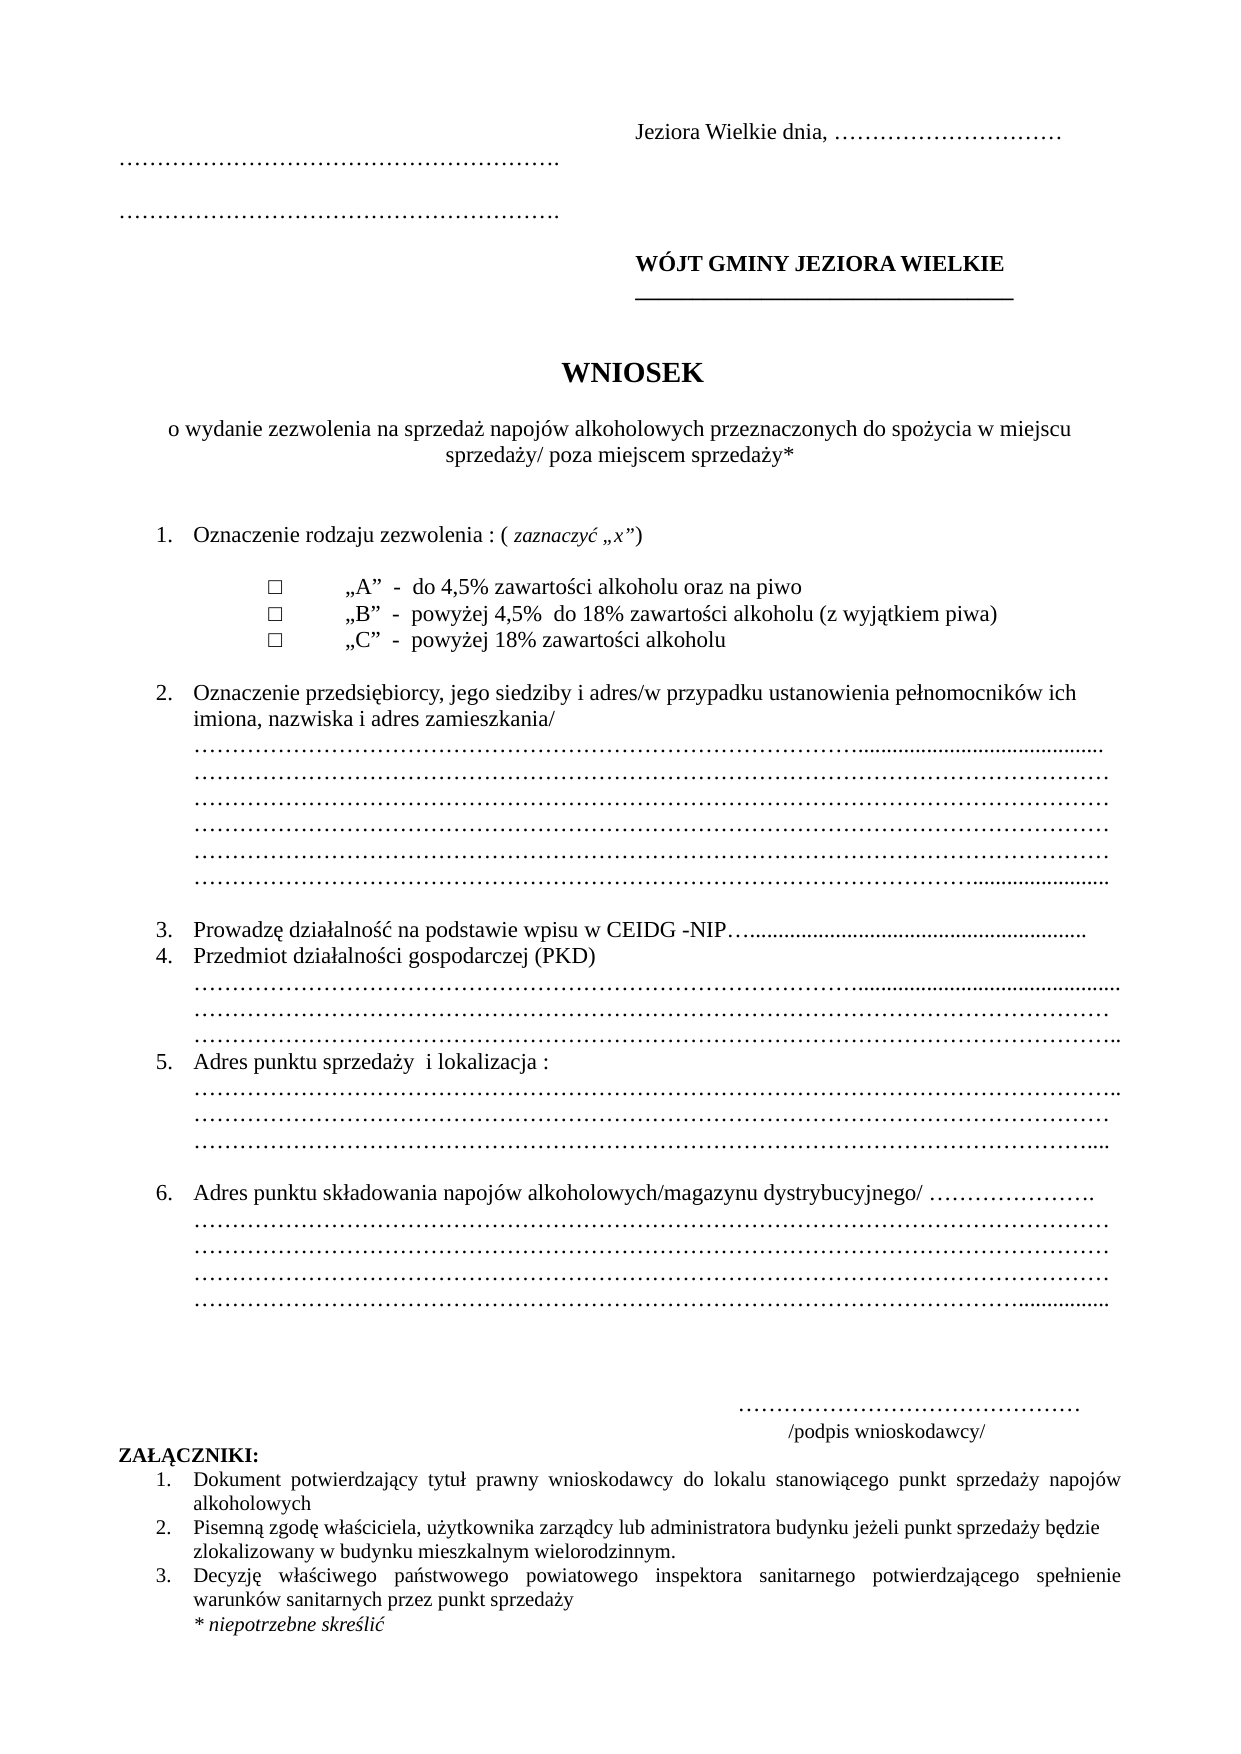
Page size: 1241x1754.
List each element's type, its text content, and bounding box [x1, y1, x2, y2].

list Oznaczenie przedsiębiorcy, jego siedziby i adres/w przypadku ustanowienia pełnomocników ich imiona, nazwiska i adres zamieszkania/ ……………………………………………………………………………........................................... ……………………………………………………………………………………………………………………………………………………………………………………………………………………………………………………………………………………………………………………………………………………………………………………………………………………………………………………………………………………………………………………………………........................ [156, 679, 1122, 889]
text ZAŁĄCZNIKI: [118, 1443, 1122, 1467]
list Decyzję właściwego państwowego powiatowego inspektora sanitarnego potwierdzającego spełnienie warunków sanitarnych przez punkt sprzedaży [156, 1563, 1122, 1611]
text WNIOSEK [118, 355, 1122, 389]
text …………………………………………………. [118, 144, 1122, 171]
list Pisemną zgodę właściciela, użytkownika zarządcy lub administratora budynku jeżeli punkt sprzedaży będzie zlokalizowany w budynku mieszkalnym wielorodzinnym. [156, 1515, 1122, 1563]
list □ „A” - do 4,5% zawartości alkoholu oraz na piwo [231, 573, 1122, 600]
text WÓJT GMINY JEZIORA WIELKIE [118, 250, 1122, 276]
list Oznaczenie rodzaju zezwolenia : ( zaznaczyć „x”) [156, 521, 1122, 547]
text o wydanie zezwolenia na sprzedaż napojów alkoholowych przeznaczonych do spożycia w miejscu sprzedaży/ poza miejscem sprzedaży* [118, 415, 1122, 468]
list Adres punktu składowania napojów alkoholowych/magazynu dystrybucyjnego/ …………………. ………………………………………………………………………………………………………………………………………………………………………………………………………………………………………………………………………………………………………………………………………………………………………………………………………………………………................ [156, 1179, 1122, 1311]
text ……………………………………… /podpis wnioskodawcy/ [118, 1390, 1122, 1443]
list * niepotrzebne skreślić [156, 1611, 1122, 1636]
list Adres punktu sprzedaży i lokalizacja : ………………………………………………………………………………………………………….. ………………………………………………………………………………………………………………………………………………………………………………………………………………….... [156, 1048, 1122, 1153]
text Jeziora Wielkie dnia, ………………………… [118, 118, 1122, 144]
list Prowadzę działalność na podstawie wpisu w CEIDG -NIP…........................................................... [156, 916, 1122, 942]
list □ „C” - powyżej 18% zawartości alkoholu [231, 626, 1122, 652]
list Dokument potwierdzający tytuł prawny wnioskodawcy do lokalu stanowiącego punkt sprzedaży napojów alkoholowych [156, 1467, 1122, 1515]
list Przedmiot działalności gospodarczej (PKD) …………………………………………………………………………….............................................. …………………………………………………………………………………………………………………………………………………………………………………………………………………….. [156, 942, 1122, 1048]
text _________________________________ [118, 276, 1122, 303]
list □ „B” - powyżej 4,5% do 18% zawartości alkoholu (z wyjątkiem piwa) [231, 600, 1122, 626]
text …………………………………………………. [118, 197, 1122, 223]
